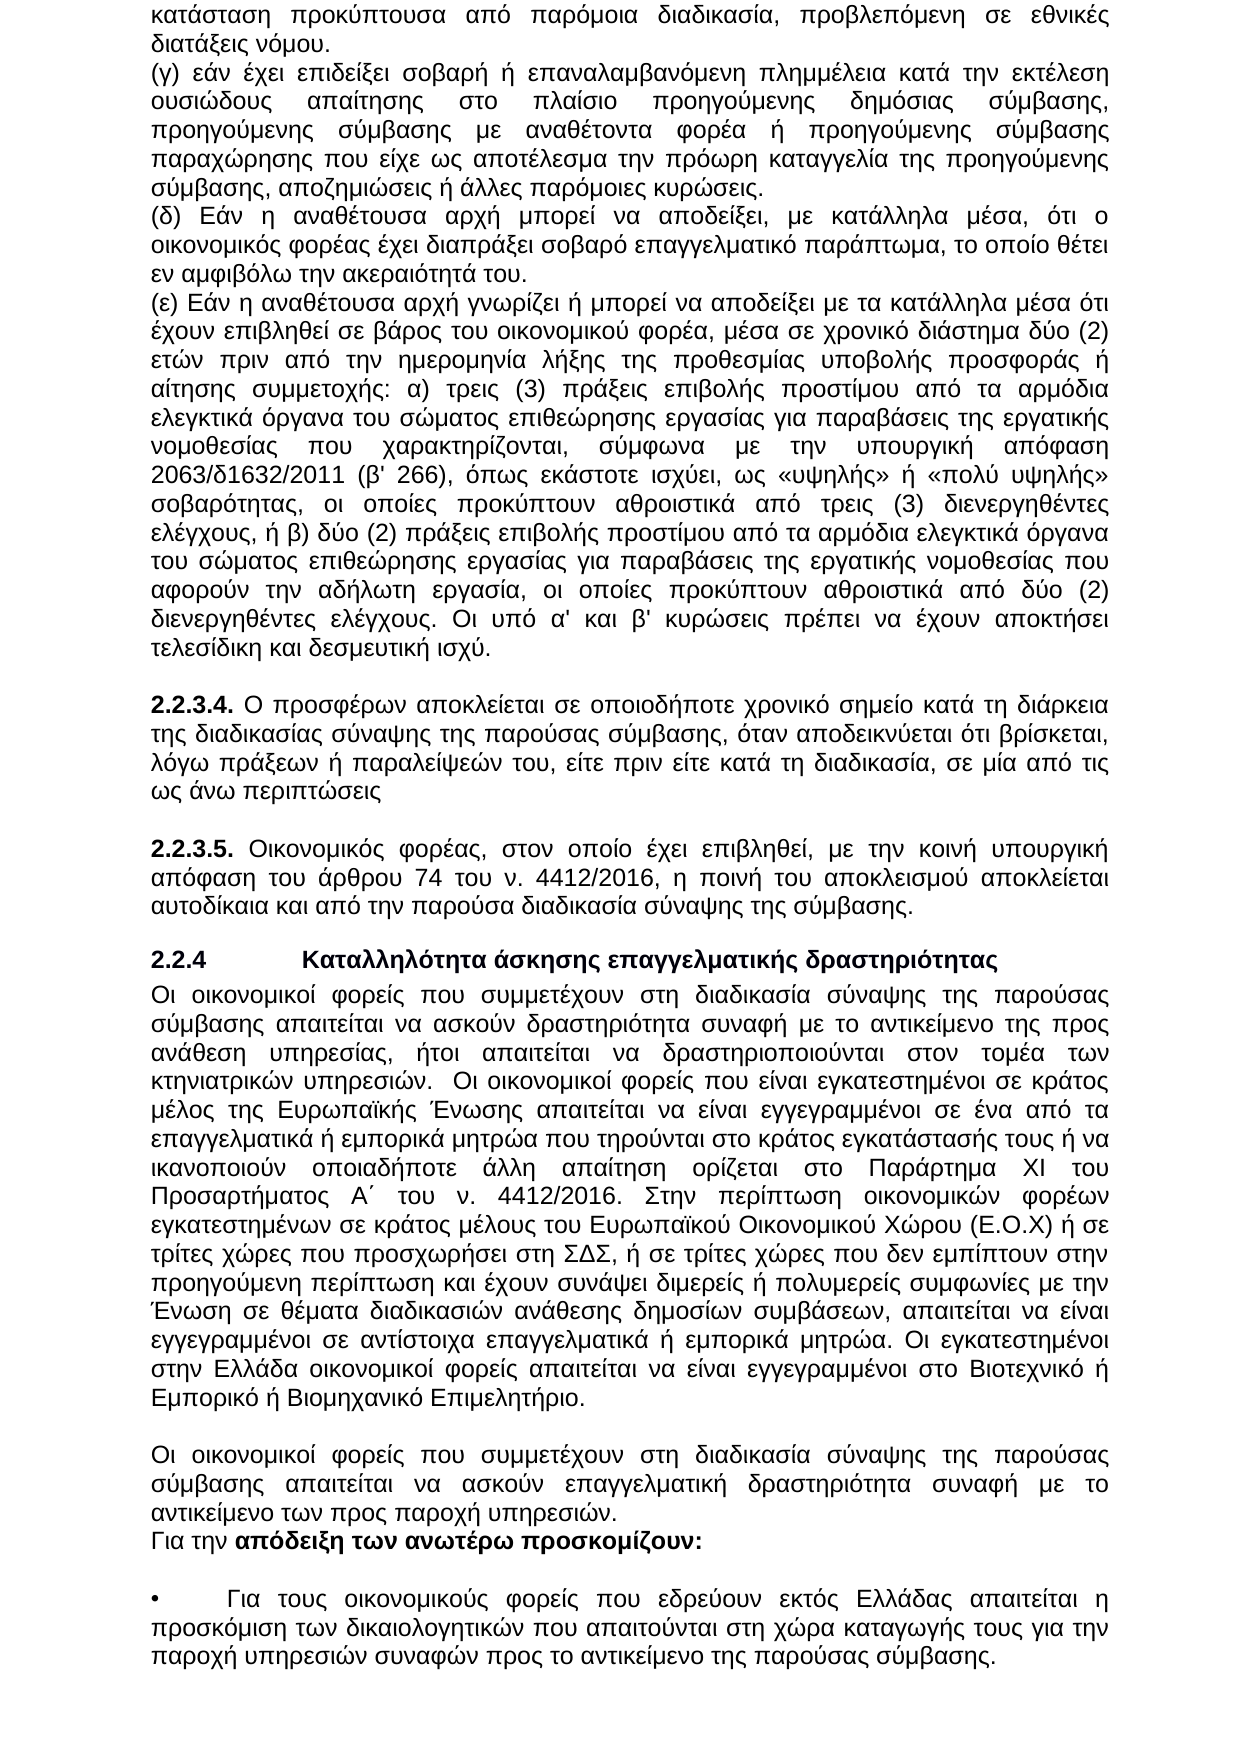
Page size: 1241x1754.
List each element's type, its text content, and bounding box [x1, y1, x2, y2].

text (γ) εάν έχει επιδείξει σοβαρή ή επαναλαμβανόμενη πλημμέλεια κατά την εκτέλεση ουσιώδους απαίτησης στο πλαίσιο προηγούμενης δημόσιας σύμβασης, προηγούμενης σύμβασης με αναθέτοντα φορέα ή προηγούμενης σύμβασης παραχώρησης που είχε ως αποτέλεσμα την πρόωρη καταγγελία της προηγούμενης σύμβασης, αποζημιώσεις ή άλλες παρόμοιες κυρώσεις. [151, 57, 1110, 201]
text Οι οικονομικοί φορείς που συμμετέχουν στη διαδικασία σύναψης της παρούσας σύμβασης απαιτείται να ασκούν δραστηριότητα συναφή με το αντικείμενο της προς ανάθεση υπηρεσίας, ήτοι απαιτείται να δραστηριοποιούνται στον τομέα των κτηνιατρικών υπηρεσιών. Οι οικονομικοί φορείς που είναι εγκατεστημένοι σε κράτος μέλος της Ευρωπαϊκής Ένωσης απαιτείται να είναι εγγεγραμμένοι σε ένα από τα επαγγελματικά ή εμπορικά μητρώα που τηρούνται στο κράτος εγκατάστασής τους ή να ικανοποιούν οποιαδήποτε άλλη απαίτηση ορίζεται στο Παράρτημα XI του Προσαρτήματος Α΄ του ν. 4412/2016. Στην περίπτωση οικονομικών φορέων εγκατεστημένων σε κράτος μέλους του Ευρωπαϊκού Οικονομικού Χώρου (Ε.Ο.Χ) ή σε τρίτες χώρες που προσχωρήσει στη ΣΔΣ, ή σε τρίτες χώρες που δεν εμπίπτουν στην προηγούμενη περίπτωση και έχουν συνάψει διμερείς ή πολυμερείς συμφωνίες με την Ένωση σε θέματα διαδικασιών ανάθεσης δημοσίων συμβάσεων, απαιτείται να είναι εγγεγραμμένοι σε αντίστοιχα επαγγελματικά ή εμπορικά μητρώα. Οι εγκατεστημένοι στην Ελλάδα οικονομικοί φορείς απαιτείται να είναι εγγεγραμμένοι στο Βιοτεχνικό ή Εμπορικό ή Βιομηχανικό Επιμελητήριο. [151, 980, 1110, 1411]
text κατάσταση προκύπτουσα από παρόμοια διαδικασία, προβλεπόμενη σε εθνικές διατάξεις νόμου. [151, 0, 1110, 57]
text Για την απόδειξη των ανωτέρω προσκομίζουν: [151, 1526, 1110, 1555]
text (δ) Εάν η αναθέτουσα αρχή μπορεί να αποδείξει, με κατάλληλα μέσα, ότι ο οικονομικός φορέας έχει διαπράξει σοβαρό επαγγελματικό παράπτωμα, το οποίο θέτει εν αμφιβόλω την ακεραιότητά του. [151, 201, 1110, 287]
text 2.2.3.4. Ο προσφέρων αποκλείεται σε οποιοδήποτε χρονικό σημείο κατά τη διάρκεια της διαδικασίας σύναψης της παρούσας σύμβασης, όταν αποδεικνύεται ότι βρίσκεται, λόγω πράξεων ή παραλείψεών του, είτε πριν είτε κατά τη διαδικασία, σε μία από τις ως άνω περιπτώσεις [151, 690, 1110, 805]
list Για τους οικονομικούς φορείς που εδρεύουν εκτός Ελλάδας απαιτείται η προσκόμιση των δικαιολογητικών που απαιτούνται στη χώρα καταγωγής τους για την παροχή υπηρεσιών συναφών προς το αντικείμενο της παρούσας σύμβασης. [151, 1584, 1110, 1670]
text 2.2.4 Καταλληλότητα άσκησης επαγγελματικής δραστηριότητας [151, 945, 1110, 974]
text Οι οικονομικοί φορείς που συμμετέχουν στη διαδικασία σύναψης της παρούσας σύμβασης απαιτείται να ασκούν επαγγελματική δραστηριότητα συναφή με το αντικείμενο των προς παροχή υπηρεσιών. [151, 1440, 1110, 1526]
text 2.2.3.5. Οικονομικός φορέας, στον οποίο έχει επιβληθεί, με την κοινή υπουργική απόφαση του άρθρου 74 του ν. 4412/2016, η ποινή του αποκλεισμού αποκλείεται αυτοδίκαια και από την παρούσα διαδικασία σύναψης της σύμβασης. [151, 834, 1110, 920]
text (ε) Εάν η αναθέτουσα αρχή γνωρίζει ή μπορεί να αποδείξει με τα κατάλληλα μέσα ότι έχουν επιβληθεί σε βάρος του οικονομικού φορέα, μέσα σε χρονικό διάστημα δύο (2) ετών πριν από την ημερομηνία λήξης της προθεσμίας υποβολής προσφοράς ή αίτησης συμμετοχής: α) τρεις (3) πράξεις επιβολής προστίμου από τα αρμόδια ελεγκτικά όργανα του σώματος επιθεώρησης εργασίας για παραβάσεις της εργατικής νομοθεσίας που χαρακτηρίζονται, σύμφωνα με την υπουργική απόφαση 2063/δ1632/2011 (β' 266), όπως εκάστοτε ισχύει, ως «υψηλής» ή «πολύ υψηλής» σοβαρότητας, οι οποίες προκύπτουν αθροιστικά από τρεις (3) διενεργηθέντες ελέγχους, ή β) δύο (2) πράξεις επιβολής προστίμου από τα αρμόδια ελεγκτικά όργανα του σώματος επιθεώρησης εργασίας για παραβάσεις της εργατικής νομοθεσίας που αφορούν την αδήλωτη εργασία, οι οποίες προκύπτουν αθροιστικά από δύο (2) διενεργηθέντες ελέγχους. Οι υπό α' και β' κυρώσεις πρέπει να έχουν αποκτήσει τελεσίδικη και δεσμευτική ισχύ. [151, 287, 1110, 661]
